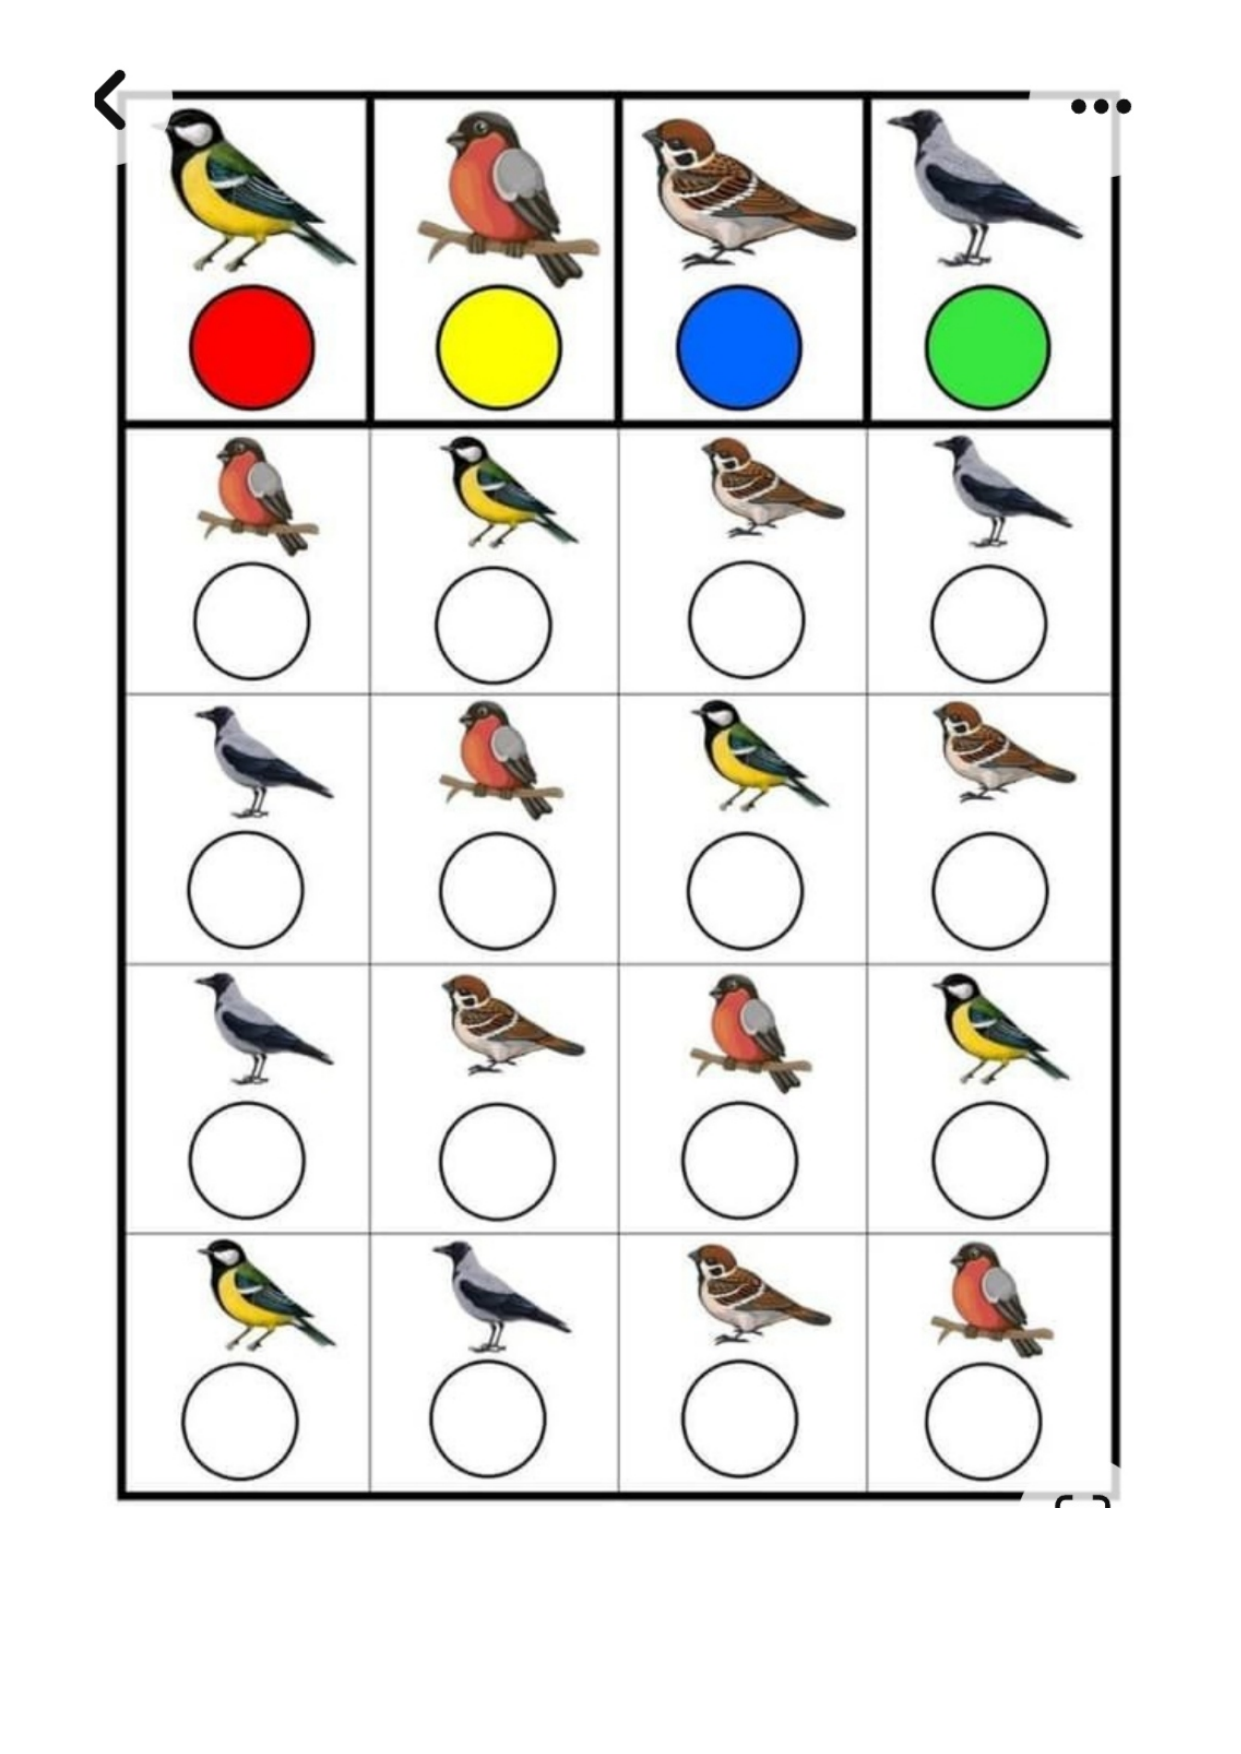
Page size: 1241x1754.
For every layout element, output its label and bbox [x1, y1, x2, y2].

picture [94, 59, 1152, 1508]
